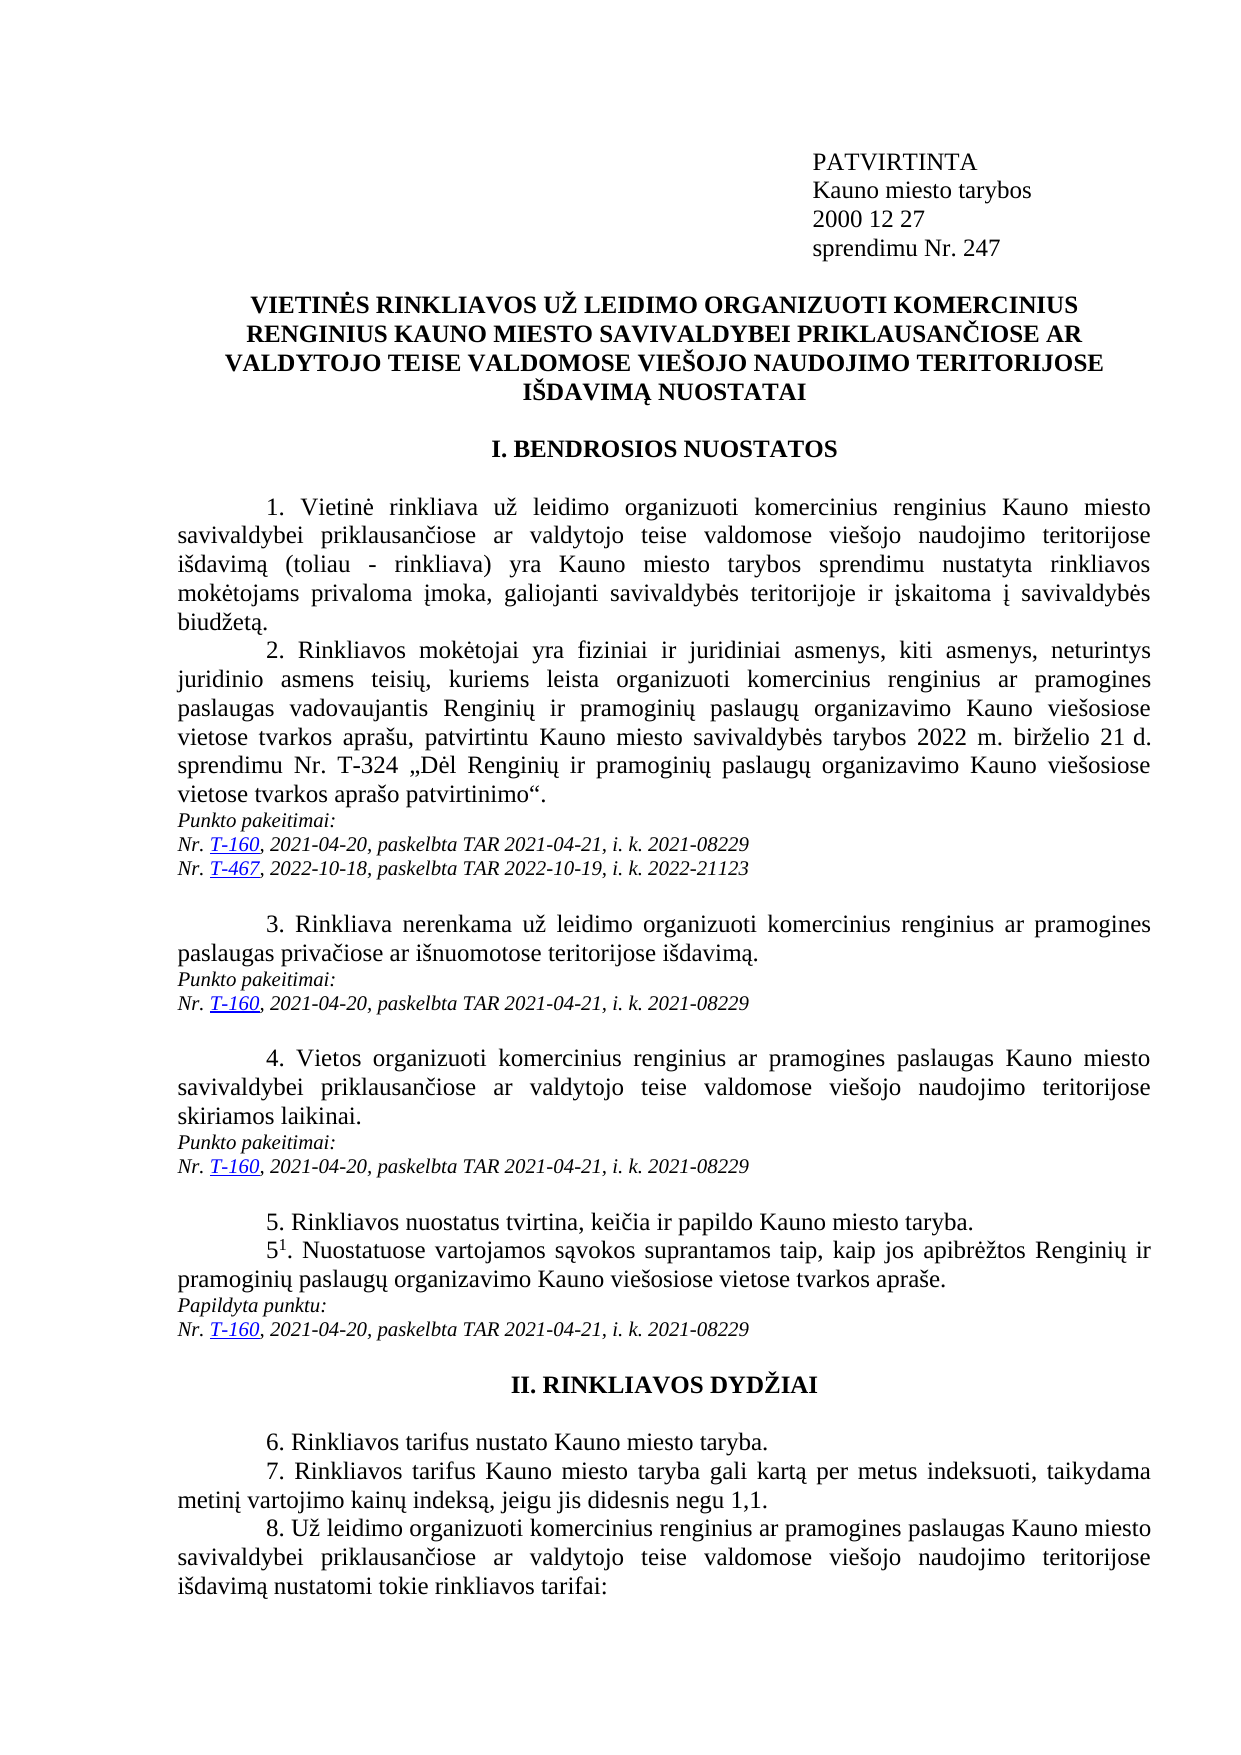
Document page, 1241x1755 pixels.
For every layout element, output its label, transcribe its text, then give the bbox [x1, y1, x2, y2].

text Punkto pakeitimai: [177, 967, 1152, 991]
text 6. Rinkliavos tarifus nustato Kauno miesto taryba. [177, 1427, 1152, 1456]
text PATVIRTINTA [177, 147, 1152, 176]
text 2000 12 27 [177, 204, 1152, 233]
text Nr. T-160, 2021-04-20, paskelbta TAR 2021-04-21, i. k. 2021-08229 [177, 832, 1152, 856]
text sprendimu Nr. 247 [177, 233, 1152, 262]
text 8. Už leidimo organizuoti komercinius renginius ar pramogines paslaugas Kauno miesto savivaldybei priklausančiose ar valdytojo teise valdomose viešojo naudojimo teritorijose išdavimą nustatomi tokie rinkliavos tarifai: [177, 1513, 1152, 1600]
text Nr. T-160, 2021-04-20, paskelbta TAR 2021-04-21, i. k. 2021-08229 [177, 991, 1152, 1015]
text 7. Rinkliavos tarifus Kauno miesto taryba gali kartą per metus indeksuoti, taikydama metinį vartojimo kainų indeksą, jeigu jis didesnis negu 1,1. [177, 1456, 1152, 1513]
text Nr. T-467, 2022-10-18, paskelbta TAR 2022-10-19, i. k. 2022-21123 [177, 856, 1152, 880]
text Punkto pakeitimai: [177, 1130, 1152, 1154]
text 5. Rinkliavos nuostatus tvirtina, keičia ir papildo Kauno miesto taryba. [177, 1207, 1152, 1235]
text 4. Vietos organizuoti komercinius renginius ar pramogines paslaugas Kauno miesto savivaldybei priklausančiose ar valdytojo teise valdomose viešojo naudojimo teritorijose skiriamos laikinai. [177, 1043, 1152, 1130]
text 1. Vietinė rinkliava už leidimo organizuoti komercinius renginius Kauno miesto savivaldybei priklausančiose ar valdytojo teise valdomose viešojo naudojimo teritorijose išdavimą (toliau - rinkliava) yra Kauno miesto tarybos sprendimu nustatyta rinkliavos mokėtojams privaloma įmoka, galiojanti savivaldybės teritorijoje ir įskaitoma į savivaldybės biudžetą. [177, 492, 1152, 636]
text VIETINĖS RINKLIAVOS UŽ LEIDIMO ORGANIZUOTI KOMERCINIUS RENGINIUS KAUNO MIESTO SAVIVALDYBEI PRIKLAUSANČIOSE AR VALDYTOJO TEISE VALDOMOSE VIEŠOJO NAUDOJIMO TERITORIJOSE IŠDAVIMĄ NUOSTATAI [177, 291, 1152, 406]
text Kauno miesto tarybos [177, 176, 1152, 204]
text 2. Rinkliavos mokėtojai yra fiziniai ir juridiniai asmenys, kiti asmenys, neturintys juridinio asmens teisių, kuriems leista organizuoti komercinius renginius ar pramogines paslaugas vadovaujantis Renginių ir pramoginių paslaugų organizavimo Kauno viešosiose vietose tvarkos aprašu, patvirtintu Kauno miesto savivaldybės tarybos 2022 m. birželio 21 d. sprendimu Nr. T-324 „Dėl Renginių ir pramoginių paslaugų organizavimo Kauno viešosiose vietose tvarkos aprašo patvirtinimo“. [177, 636, 1152, 808]
text Nr. T-160, 2021-04-20, paskelbta TAR 2021-04-21, i. k. 2021-08229 [177, 1317, 1152, 1341]
text Nr. T-160, 2021-04-20, paskelbta TAR 2021-04-21, i. k. 2021-08229 [177, 1154, 1152, 1178]
text 3. Rinkliava nerenkama už leidimo organizuoti komercinius renginius ar pramogines paslaugas privačiose ar išnuomotose teritorijose išdavimą. [177, 909, 1152, 967]
text Papildyta punktu: [177, 1293, 1152, 1317]
text 51. Nuostatuose vartojamos sąvokos suprantamos taip, kaip jos apibrėžtos Renginių ir pramoginių paslaugų organizavimo Kauno viešosiose vietose tvarkos apraše. [177, 1235, 1152, 1293]
text I. BENDROSIOS NUOSTATOS [177, 434, 1152, 463]
text Punkto pakeitimai: [177, 808, 1152, 832]
text II. RINKLIAVOS DYDŽIAI [177, 1370, 1152, 1398]
